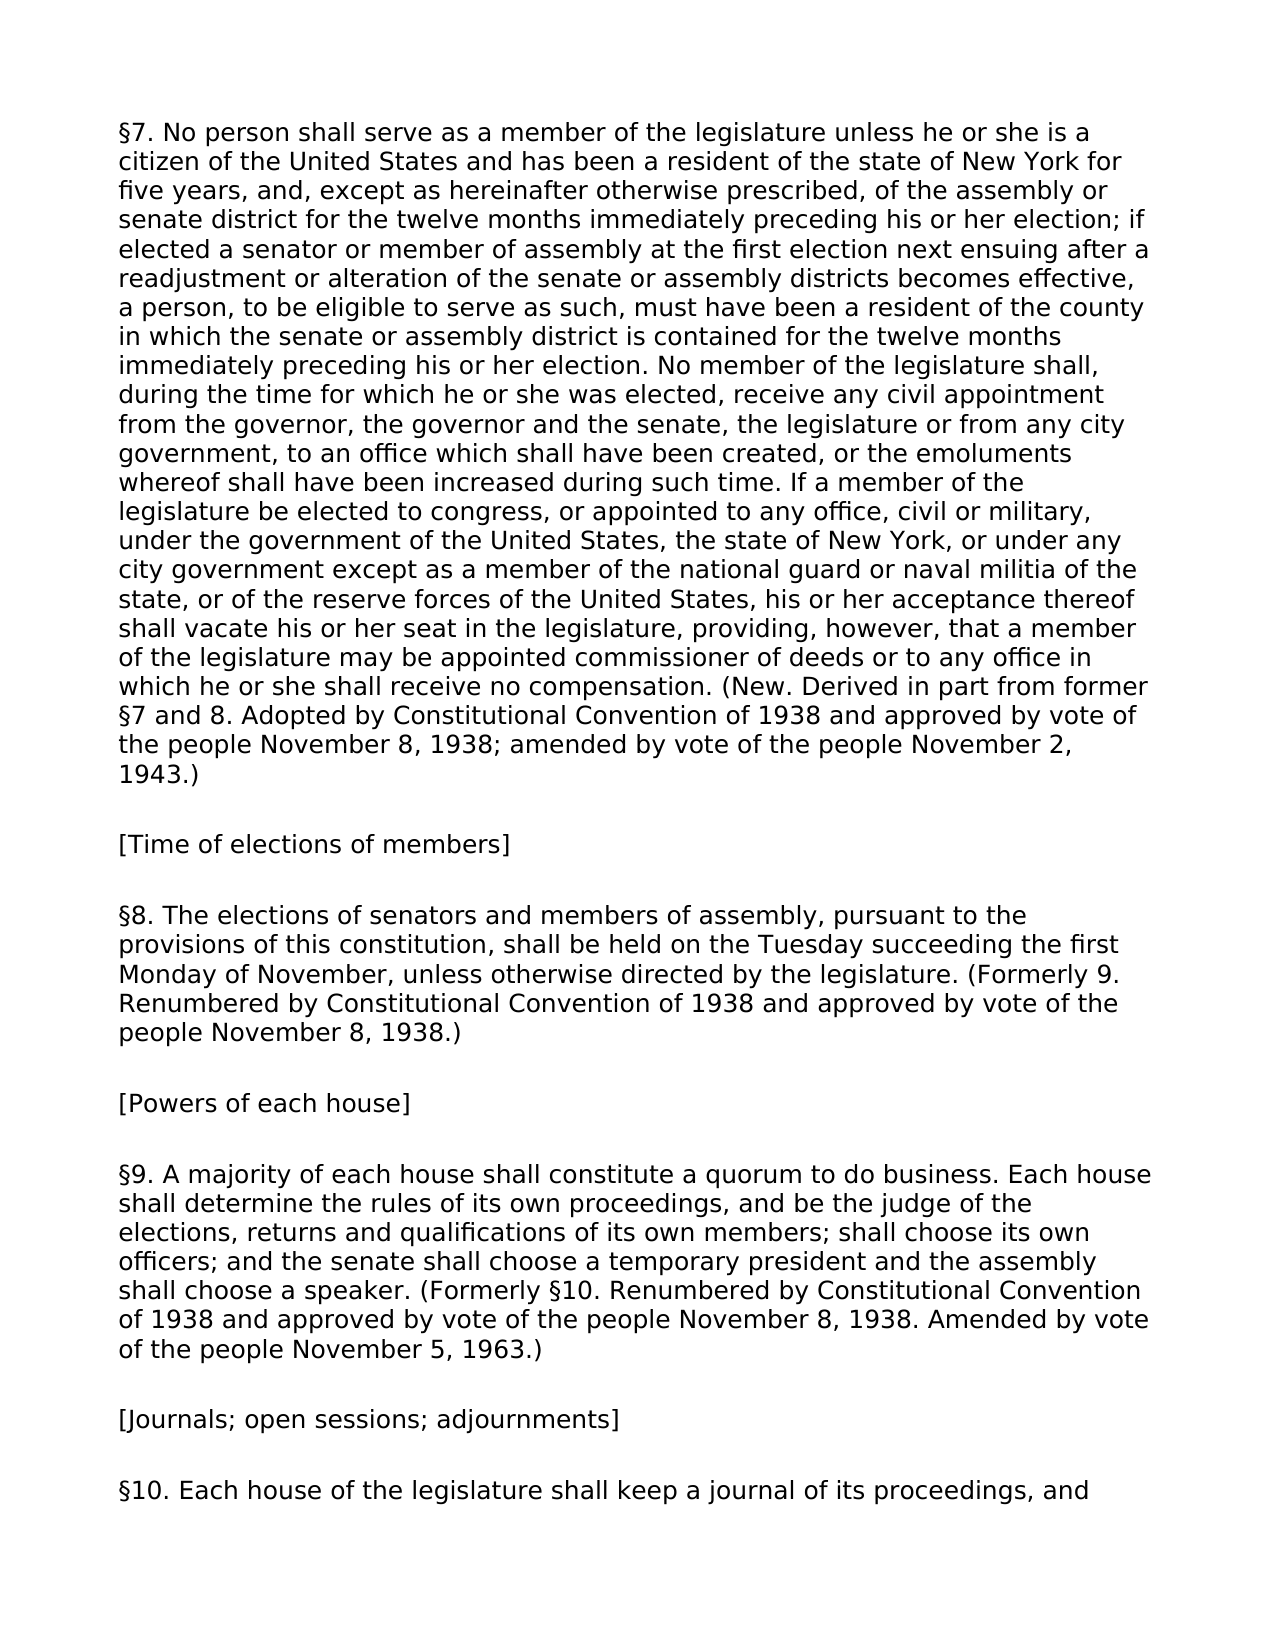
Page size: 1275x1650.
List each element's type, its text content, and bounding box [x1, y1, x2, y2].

text §9. A majority of each house shall constitute a quorum to do business. Each house shall determine the rules of its own proceedings, and be the judge of the elections, returns and qualifications of its own members; shall choose its own officers; and the senate shall choose a temporary president and the assembly shall choose a speaker. (Formerly §10. Renumbered by Constitutional Convention of 1938 and approved by vote of the people November 8, 1938. Amended by vote of the people November 5, 1963.) [118, 1160, 1157, 1393]
text §8. The elections of senators and members of assembly, pursuant to the provisions of this constitution, shall be held on the Tuesday succeeding the first Monday of November, unless otherwise directed by the legislature. (Formerly 9. Renumbered by Constitutional Convention of 1938 and approved by vote of the people November 8, 1938.) [118, 901, 1157, 1076]
text [Powers of each house] [118, 1089, 1157, 1147]
text [Time of elections of members] [118, 831, 1157, 889]
text §7. No person shall serve as a member of the legislature unless he or she is a citizen of the United States and has been a resident of the state of New York for five years, and, except as hereinafter otherwise prescribed, of the assembly or senate district for the twelve months immediately preceding his or her election; if elected a senator or member of assembly at the first election next ensuing after a readjustment or alteration of the senate or assembly districts becomes effective, a person, to be eligible to serve as such, must have been a resident of the county in which the senate or assembly district is contained for the twelve months immediately preceding his or her election. No member of the legislature shall, during the time for which he or she was elected, receive any civil appointment from the governor, the governor and the senate, the legislature or from any city government, to an office which shall have been created, or the emoluments whereof shall have been increased during such time. If a member of the legislature be elected to congress, or appointed to any office, civil or military, under the government of the United States, the state of New York, or under any city government except as a member of the national guard or naval militia of the state, or of the reserve forces of the United States, his or her acceptance thereof shall vacate his or her seat in the legislature, providing, however, that a member of the legislature may be appointed commissioner of deeds or to any office in which he or she shall receive no compensation. (New. Derived in part from former §7 and 8. Adopted by Constitutional Convention of 1938 and approved by vote of the people November 8, 1938; amended by vote of the people November 2, 1943.) [118, 118, 1157, 818]
text [Journals; open sessions; adjournments] [118, 1406, 1157, 1464]
text §10. Each house of the legislature shall keep a journal of its proceedings, and [118, 1476, 1157, 1506]
